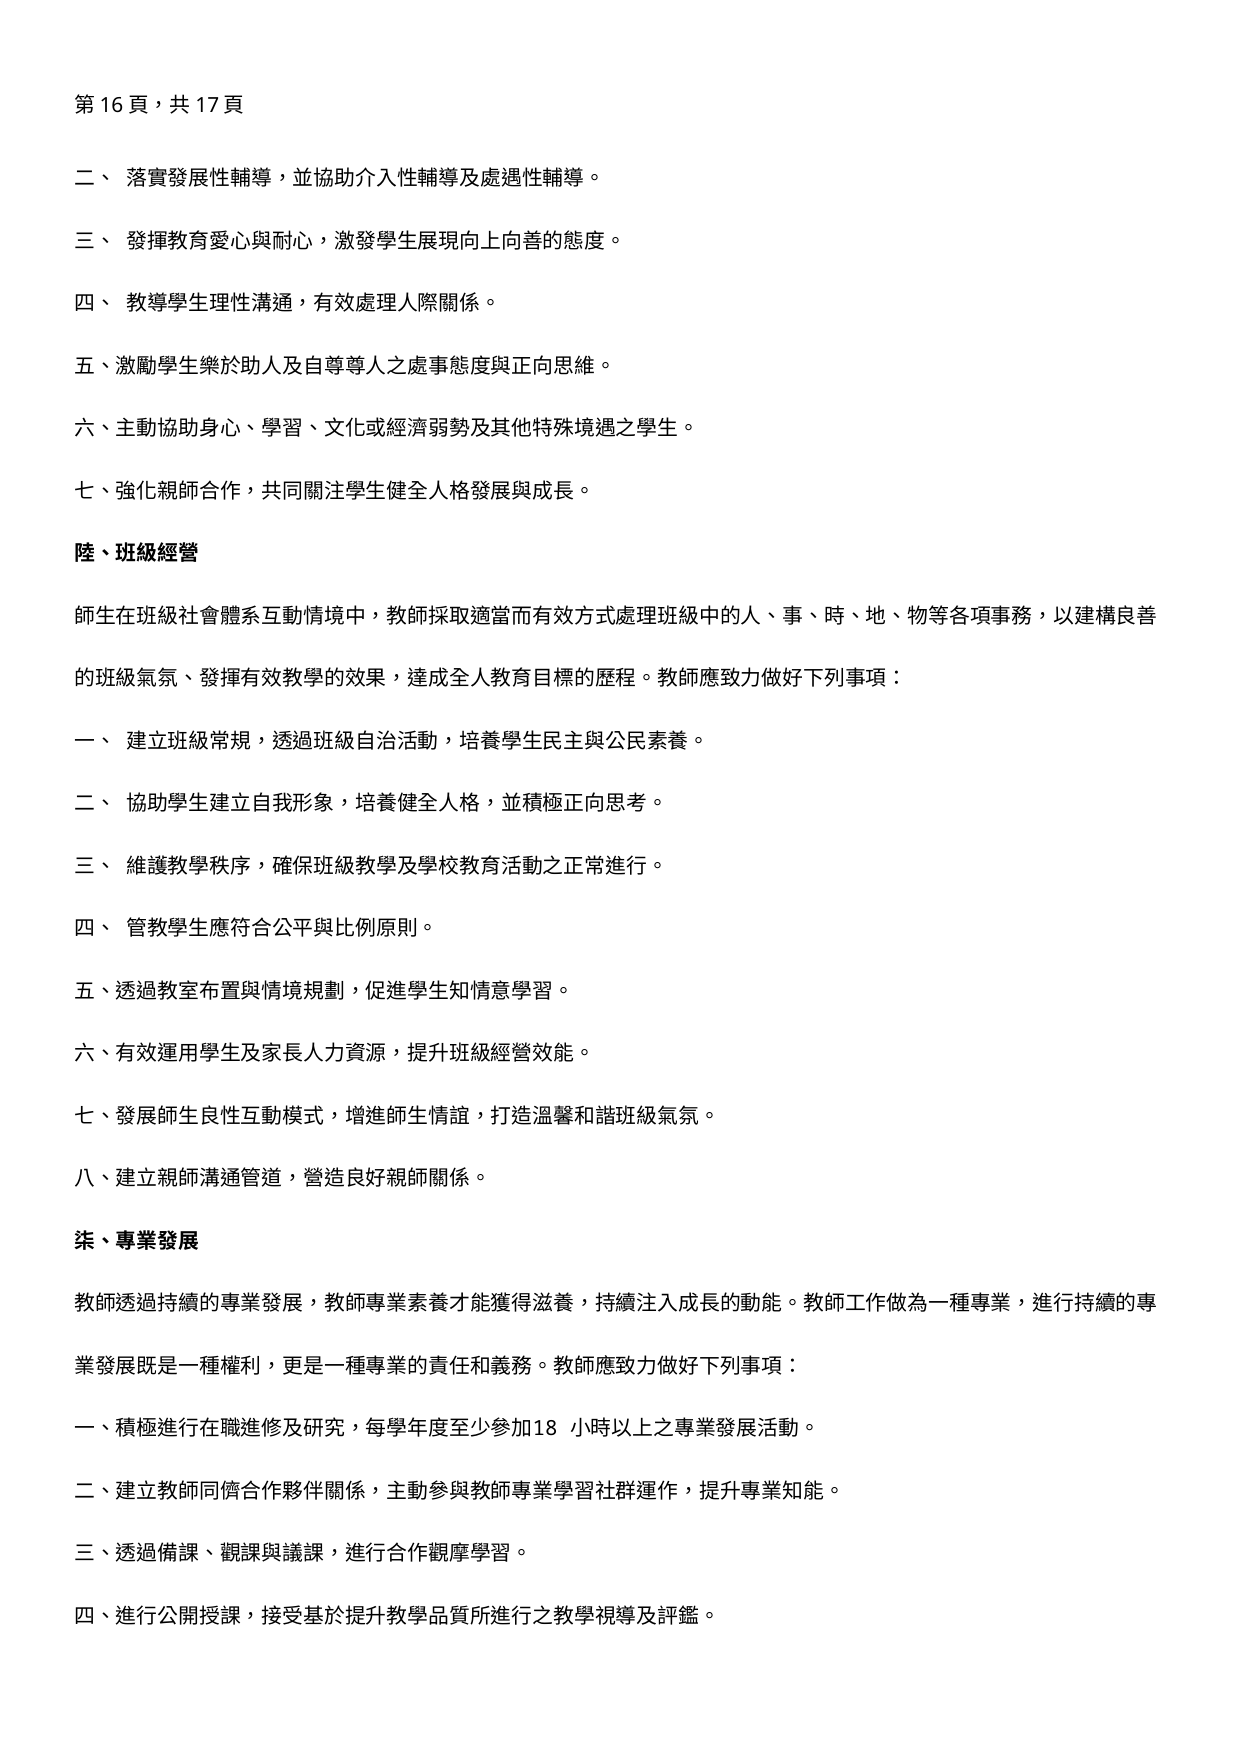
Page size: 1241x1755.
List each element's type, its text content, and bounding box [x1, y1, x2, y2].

text 五、激勵學生樂於助人及自尊尊人之處事態度與正向思維。 [74, 322, 1166, 385]
text 八、建立親師溝通管道，營造良好親師關係。 [74, 1135, 1166, 1197]
text 柒、專業發展 [74, 1197, 1166, 1260]
text 二、 落實發展性輔導，並協助介入性輔導及處遇性輔導。 [74, 135, 1166, 197]
text 教師透過持續的專業發展，教師專業素養才能獲得滋養，持續注入成長的動能。教師工作做為一種專業，進行持續的專業發展既是一種權利，更是一種專業的責任和義務。教師應致力做好下列事項： [74, 1260, 1166, 1385]
text 七、發展師生良性互動模式，增進師生情誼，打造溫馨和諧班級氣氛。 [74, 1072, 1166, 1135]
text 四、 管教學生應符合公平與比例原則。 [74, 885, 1166, 947]
text 師生在班級社會體系互動情境中，教師採取適當而有效方式處理班級中的人、事、時、地、物等各項事務，以建構良善的班級氣氛、發揮有效教學的效果，達成全人教育目標的歷程。教師應致力做好下列事項： [74, 572, 1166, 697]
text 六、主動協助身心、學習、文化或經濟弱勢及其他特殊境遇之學生。 [74, 385, 1166, 447]
text 六、有效運用學生及家長人力資源，提升班級經營效能。 [74, 1010, 1166, 1072]
text 一、 建立班級常規，透過班級自治活動，培養學生民主與公民素養。 [74, 697, 1166, 760]
text 三、 發揮教育愛心與耐心，激發學生展現向上向善的態度。 [74, 197, 1166, 260]
text 一、積極進行在職進修及研究，每學年度至少參加18 小時以上之專業發展活動。 [74, 1385, 1166, 1447]
text 七、強化親師合作，共同關注學生健全人格發展與成長。 [74, 447, 1166, 510]
text 二、 協助學生建立自我形象，培養健全人格，並積極正向思考。 [74, 760, 1166, 822]
text 五、透過教室布置與情境規劃，促進學生知情意學習。 [74, 947, 1166, 1010]
text 四、 教導學生理性溝通，有效處理人際關係。 [74, 260, 1166, 322]
text 三、透過備課、觀課與議課，進行合作觀摩學習。 [74, 1510, 1166, 1572]
text 四、進行公開授課，接受基於提升教學品質所進行之教學視導及評鑑。 [74, 1572, 1166, 1635]
text 三、 維護教學秩序，確保班級教學及學校教育活動之正常進行。 [74, 822, 1166, 885]
text 二、建立教師同儕合作夥伴關係，主動參與教師專業學習社群運作，提升專業知能。 [74, 1447, 1166, 1510]
text 陸、班級經營 [74, 510, 1166, 572]
